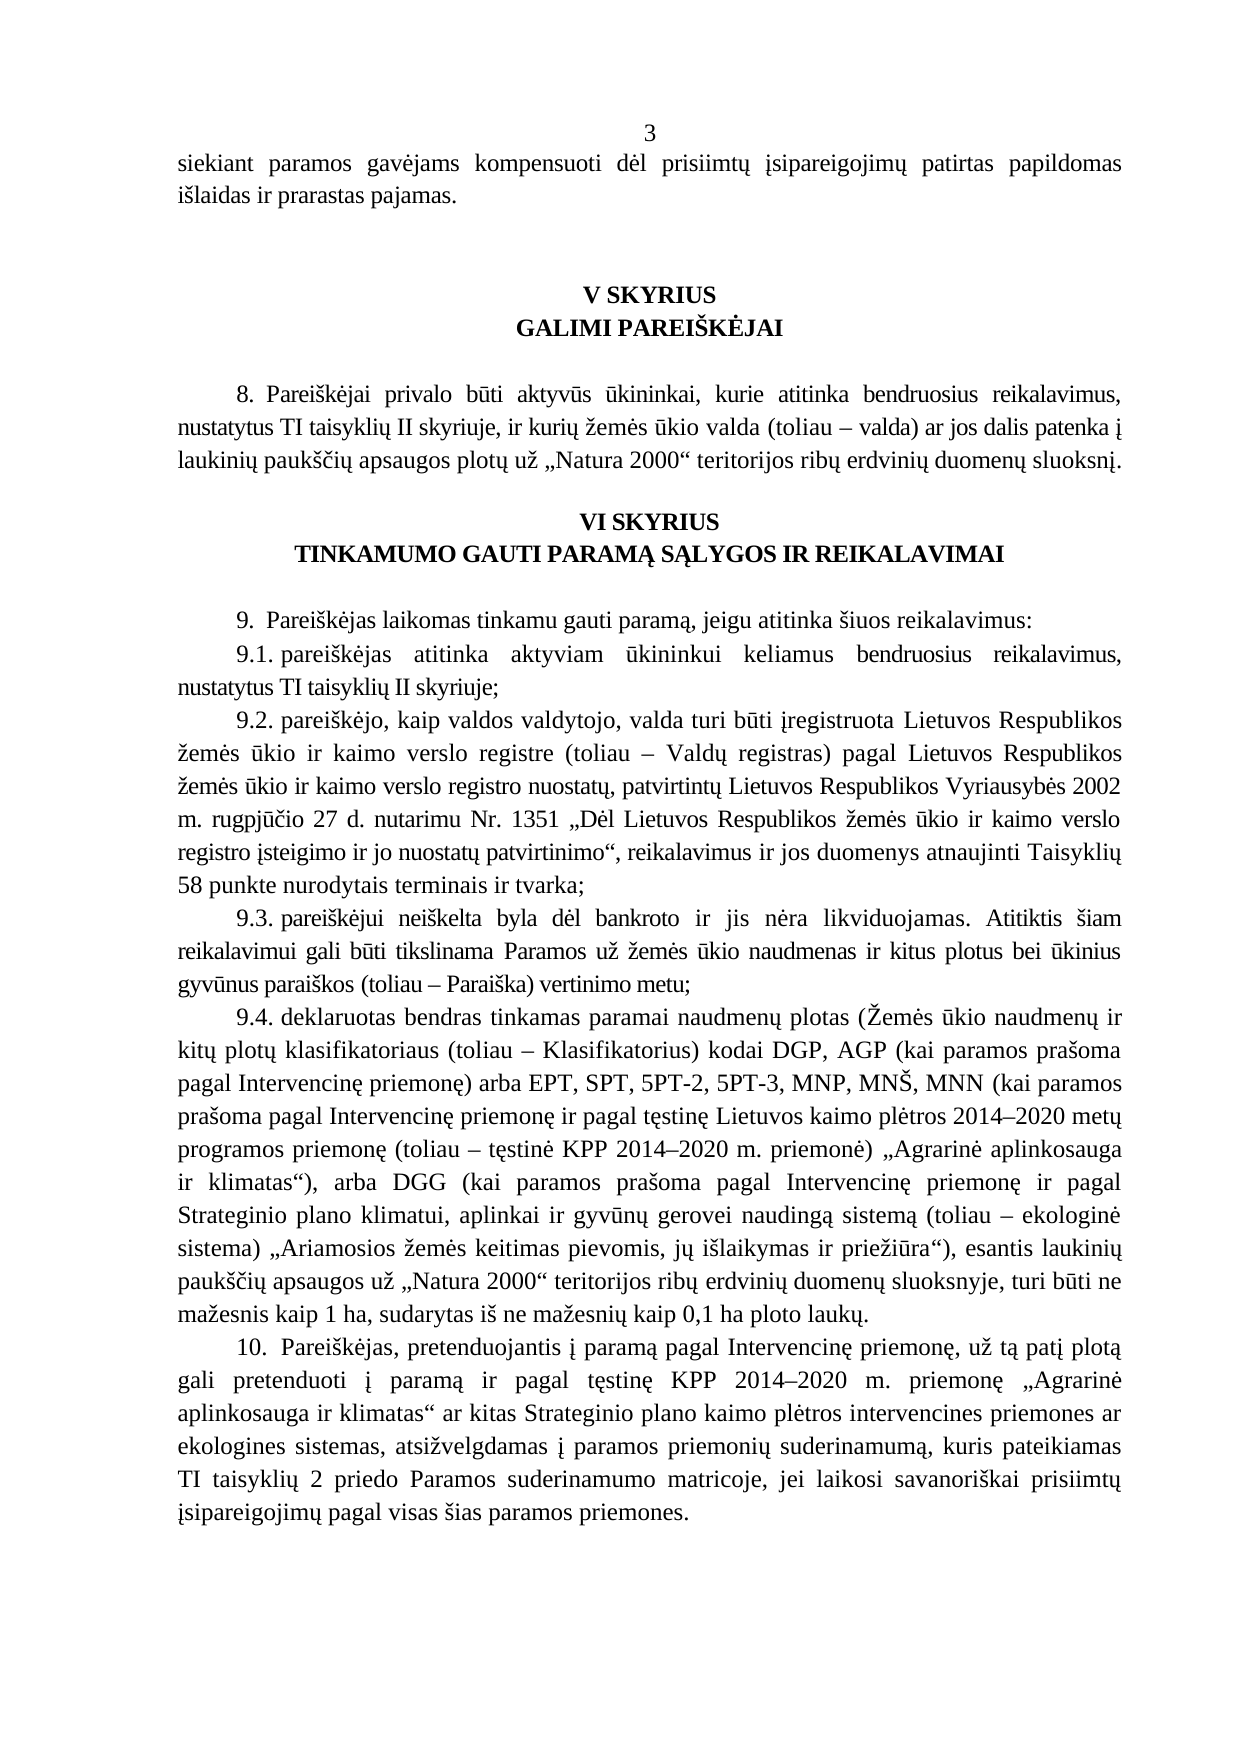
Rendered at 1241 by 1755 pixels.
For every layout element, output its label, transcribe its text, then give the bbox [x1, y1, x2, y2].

text GALIMI PAREIŠKĖJAI [177, 313, 1122, 341]
text 9.2. pareiškėjo, kaip valdos valdytojo, valda turi būti įregistruota Lietuvos Respublikos žemės ūkio ir kaimo verslo registre (toliau – Valdų registras) pagal Lietuvos Respublikos žemės ūkio ir kaimo verslo registro nuostatų, patvirtintų Lietuvos Respublikos Vyriausybės 2002 m. rugpjūčio 27 d. nutarimu Nr. 1351 „Dėl Lietuvos Respublikos žemės ūkio ir kaimo verslo registro įsteigimo ir jo nuostatų patvirtinimo“, reikalavimus ir jos duomenys atnaujinti Taisyklių 58 punkte nurodytais terminais ir tvarka; [177, 705, 1122, 898]
text 8. Pareiškėjai privalo būti aktyvūs ūkininkai, kurie atitinka bendruosius reikalavimus, nustatytus TI taisyklių II skyriuje, ir kurių žemės ūkio valda (toliau – valda) ar jos dalis patenka į laukinių paukščių apsaugos plotų už „Natura 2000“ teritorijos ribų erdvinių duomenų sluoksnį. [177, 379, 1122, 473]
text 9. Pareiškėjas laikomas tinkamu gauti paramą, jeigu atitinka šiuos reikalavimus: [177, 606, 1122, 634]
text 9.3. pareiškėjui neiškelta byla dėl bankroto ir jis nėra likviduojamas. Atitiktis šiam reikalavimui gali būti tikslinama Paramos už žemės ūkio naudmenas ir kitus plotus bei ūkinius gyvūnus paraiškos (toliau – Paraiška) vertinimo metu; [177, 903, 1122, 998]
text 9.4. deklaruotas bendras tinkamas paramai naudmenų plotas (Žemės ūkio naudmenų ir kitų plotų klasifikatoriaus (toliau – Klasifikatorius) kodai DGP, AGP (kai paramos prašoma pagal Intervencinę priemonę) arba EPT, SPT, 5PT-2, 5PT-3, MNP, MNŠ, MNN (kai paramos prašoma pagal Intervencinę priemonę ir pagal tęstinę Lietuvos kaimo plėtros 2014–2020 metų programos priemonę (toliau – tęstinė KPP 2014–2020 m. priemonė) „Agrarinė aplinkosauga ir klimatas“), arba DGG (kai paramos prašoma pagal Intervencinę priemonę ir pagal Strateginio plano klimatui, aplinkai ir gyvūnų gerovei naudingą sistemą (toliau – ekologinė sistema) „Ariamosios žemės keitimas pievomis, jų išlaikymas ir priežiūra“), esantis laukinių paukščių apsaugos už „Natura 2000“ teritorijos ribų erdvinių duomenų sluoksnyje, turi būti ne mažesnis kaip 1 ha, sudarytas iš ne mažesnių kaip 0,1 ha ploto laukų. [177, 1002, 1122, 1328]
text 9.1. pareiškėjas atitinka aktyviam ūkininkui keliamus bendruosius reikalavimus, nustatytus TI taisyklių II skyriuje; [177, 639, 1122, 700]
text TINKAMUMO GAUTI PARAMĄ SĄLYGOS IR REIKALAVIMAI [177, 539, 1122, 568]
text siekiant paramos gavėjams kompensuoti dėl prisiimtų įsipareigojimų patirtas papildomas išlaidas ir prarastas pajamas. [177, 148, 1122, 209]
text 10. Pareiškėjas, pretenduojantis į paramą pagal Intervencinę priemonę, už tą patį plotą gali pretenduoti į paramą ir pagal tęstinę KPP 2014–2020 m. priemonę „Agrarinė aplinkosauga ir klimatas“ ar kitas Strateginio plano kaimo plėtros intervencines priemones ar ekologines sistemas, atsižvelgdamas į paramos priemonių suderinamumą, kuris pateikiamas TI taisyklių 2 priedo Paramos suderinamumo matricoje, jei laikosi savanoriškai prisiimtų įsipareigojimų pagal visas šias paramos priemones. [177, 1332, 1122, 1526]
text V SKYRIUS [177, 280, 1122, 308]
text VI SKYRIUS [177, 507, 1122, 535]
